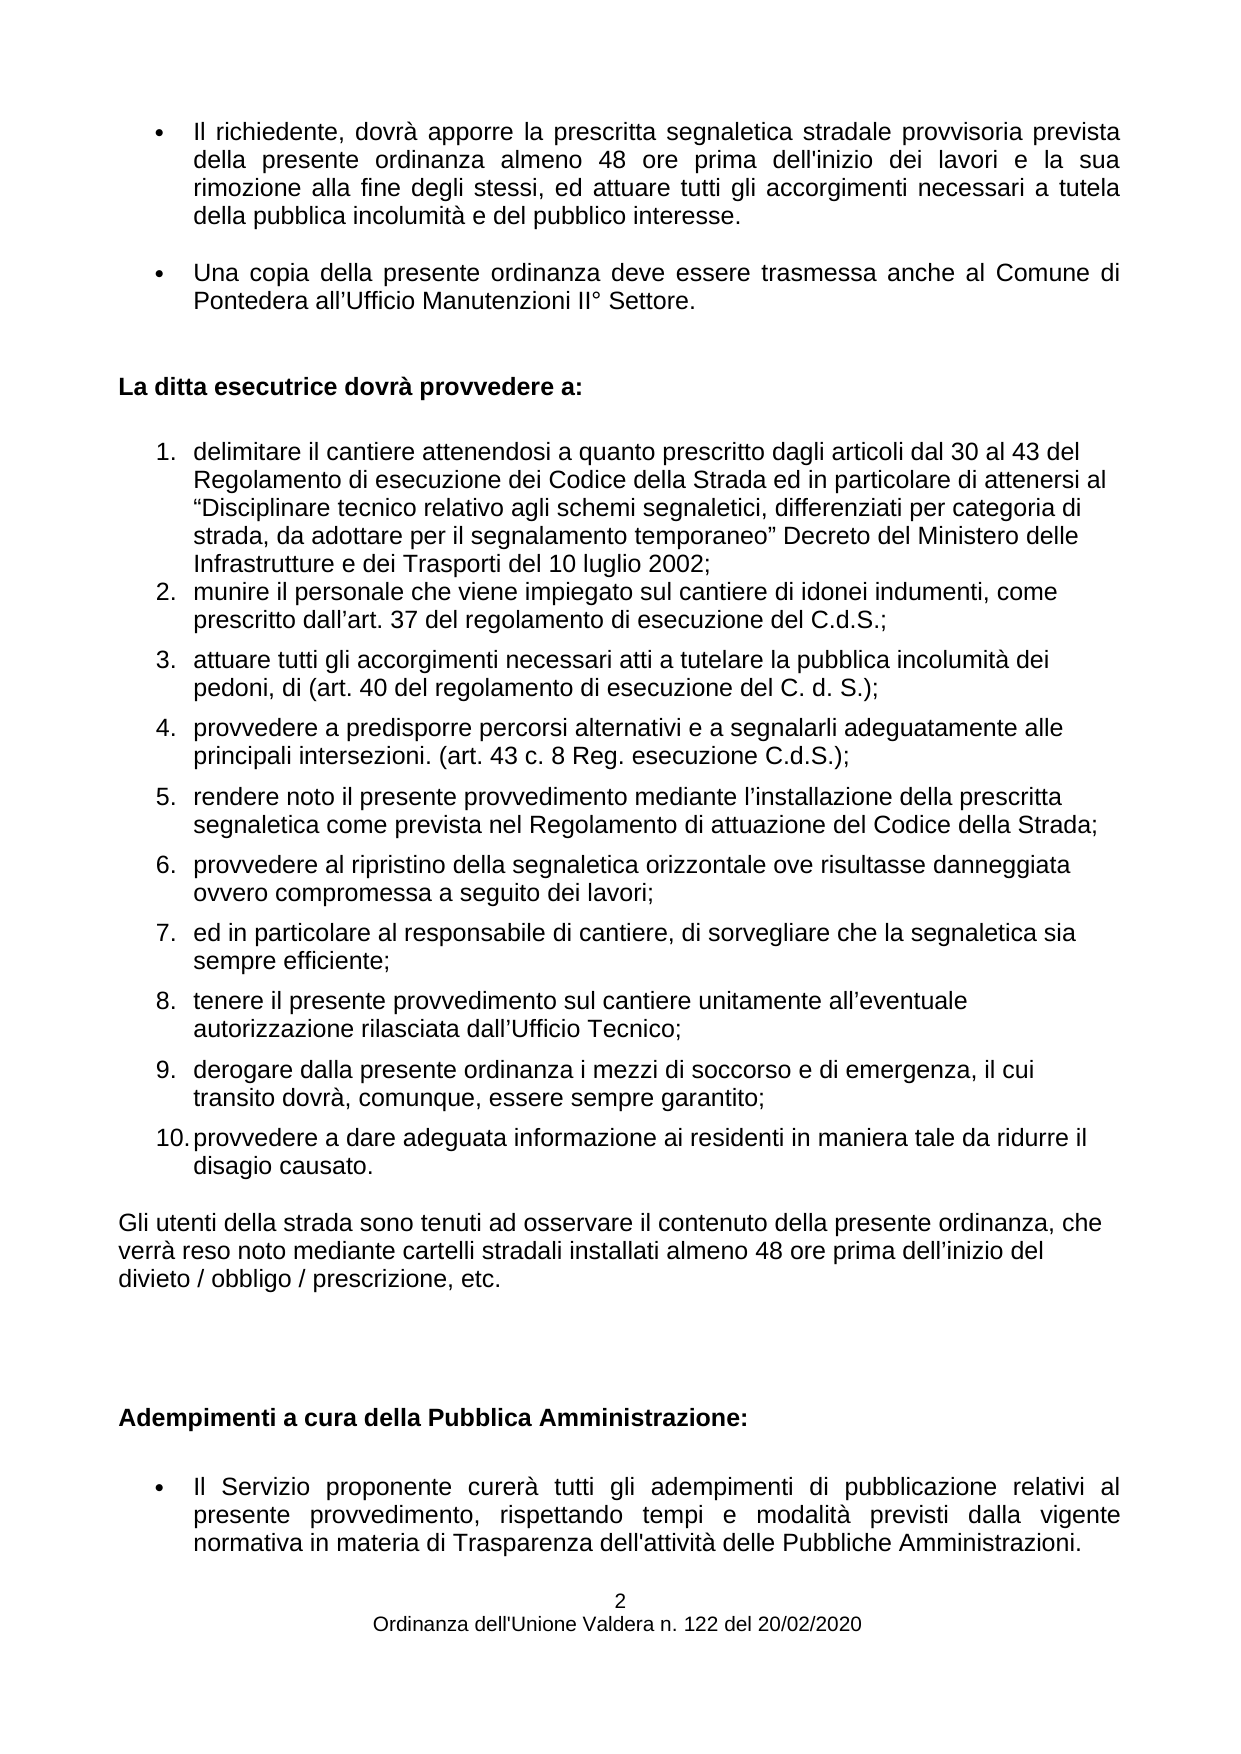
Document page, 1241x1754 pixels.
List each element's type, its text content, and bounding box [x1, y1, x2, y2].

list Una copia della presente ordinanza deve essere trasmessa anche al Comune di Pontedera all’Ufficio Manutenzioni II° Settore. [156, 259, 1122, 315]
list provvedere al ripristino della segnaletica orizzontale ove risultasse danneggiata ovvero compromessa a seguito dei lavori; [156, 851, 1122, 907]
list Il richiedente, dovrà apporre la prescritta segnaletica stradale provvisoria prevista della presente ordinanza almeno 48 ore prima dell'inizio dei lavori e la sua rimozione alla fine degli stessi, ed attuare tutti gli accorgimenti necessari a tutela della pubblica incolumità e del pubblico interesse. [156, 118, 1122, 230]
list attuare tutti gli accorgimenti necessari atti a tutelare la pubblica incolumità dei pedoni, di (art. 40 del regolamento di esecuzione del C. d. S.); [156, 646, 1122, 702]
list tenere il presente provvedimento sul cantiere unitamente all’eventuale autorizzazione rilasciata dall’Ufficio Tecnico; [156, 987, 1122, 1043]
text Gli utenti della strada sono tenuti ad osservare il contenuto della presente ordinanza, che verrà reso noto mediante cartelli stradali installati almeno 48 ore prima dell’inizio del divieto / obbligo / prescrizione, etc. [118, 1209, 1122, 1292]
list Il Servizio proponente curerà tutti gli adempimenti di pubblicazione relativi al presente provvedimento, rispettando tempi e modalità previsti dalla vigente normativa in materia di Trasparenza dell'attività delle Pubbliche Amministrazioni. [156, 1473, 1122, 1557]
list rendere noto il presente provvedimento mediante l’installazione della prescritta segnaletica come prevista nel Regolamento di attuazione del Codice della Strada; [156, 782, 1122, 838]
list ed in particolare al responsabile di cantiere, di sorvegliare che la segnaletica sia sempre efficiente; [156, 919, 1122, 975]
list delimitare il cantiere attenendosi a quanto prescritto dagli articoli dal 30 al 43 del Regolamento di esecuzione dei Codice della Strada ed in particolare di attenersi al “Disciplinare tecnico relativo agli schemi segnaletici, differenziati per categoria di strada, da adottare per il segnalamento temporaneo” Decreto del Ministero delle Infrastrutture e dei Trasporti del 10 luglio 2002; [156, 438, 1122, 578]
list munire il personale che viene impiegato sul cantiere di idonei indumenti, come prescritto dall’art. 37 del regolamento di esecuzione del C.d.S.; [156, 578, 1122, 634]
list derogare dalla presente ordinanza i mezzi di soccorso e di emergenza, il cui transito dovrà, comunque, essere sempre garantito; [156, 1055, 1122, 1111]
list provvedere a predisporre percorsi alternativi e a segnalarli adeguatamente alle principali intersezioni. (art. 43 c. 8 Reg. esecuzione C.d.S.); [156, 714, 1122, 770]
list provvedere a dare adeguata informazione ai residenti in maniera tale da ridurre il disagio causato. [156, 1124, 1122, 1179]
text Adempimenti a cura della Pubblica Amministrazione: [118, 1403, 1122, 1431]
text La ditta esecutrice dovrà provvedere a: [118, 373, 1122, 401]
